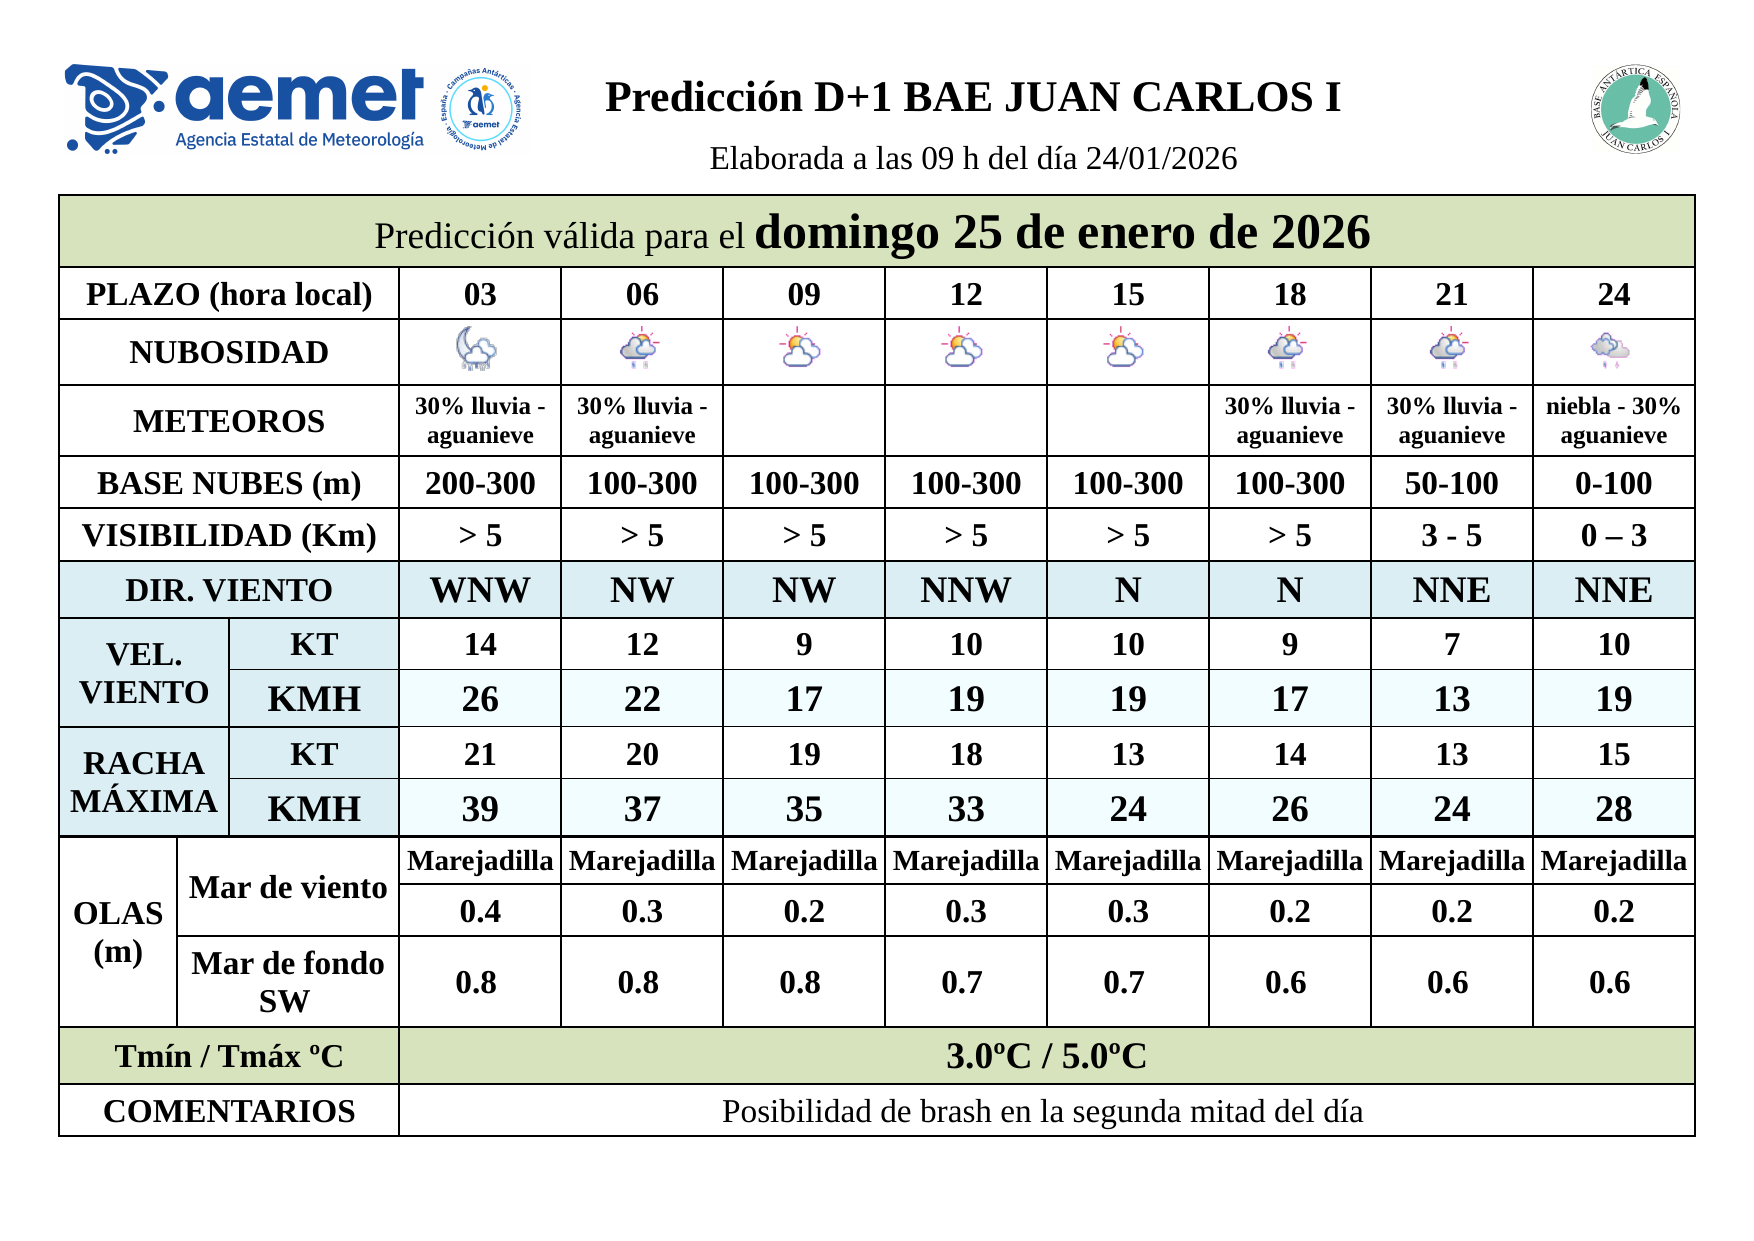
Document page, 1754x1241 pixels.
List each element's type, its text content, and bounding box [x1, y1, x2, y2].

table_cell 30% lluvia - aguanieve [562, 386, 722, 455]
table_cell 13 [1372, 670, 1532, 726]
table_cell > 5 [400, 509, 560, 559]
table_cell [724, 320, 884, 383]
table_cell 03 [400, 268, 560, 318]
table_cell 12 [562, 619, 722, 669]
table_cell 18 [1210, 268, 1370, 318]
table_cell 0.3 [886, 885, 1046, 935]
table_cell NUBOSIDAD [60, 320, 398, 383]
table_cell 14 [400, 619, 560, 669]
table_cell 15 [1048, 268, 1208, 318]
table_cell 0.2 [1534, 885, 1694, 935]
table_cell [724, 386, 884, 455]
table_cell [562, 320, 722, 383]
table_cell 30% lluvia - aguanieve [1372, 386, 1532, 455]
table_cell 19 [724, 727, 884, 778]
table_cell 0.2 [1210, 885, 1370, 935]
table_cell 19 [1048, 670, 1208, 726]
table_cell [1048, 386, 1208, 455]
table_cell 19 [1534, 670, 1694, 726]
table_cell 21 [1372, 268, 1532, 318]
table_cell > 5 [562, 509, 722, 559]
table_cell NW [562, 562, 722, 617]
table_cell Marejadilla [1048, 838, 1208, 883]
table_cell 33 [886, 779, 1046, 835]
table_cell 0.8 [724, 937, 884, 1026]
picture [1101, 326, 1146, 371]
table_header Predicción válida para el domingo 25 de enero de 2026 [60, 196, 1694, 266]
table_cell 0.4 [400, 885, 560, 935]
table_cell Mar de viento [178, 838, 398, 935]
table_cell DIR. VIENTO [60, 562, 398, 617]
table_cell niebla - 30% aguanieve [1534, 386, 1694, 455]
table_cell N [1210, 562, 1370, 617]
table_cell Posibilidad de brash en la segunda mitad del día [400, 1085, 1694, 1135]
table_cell 3 - 5 [1372, 509, 1532, 559]
table_cell Marejadilla [724, 838, 884, 883]
table_cell KT [230, 619, 398, 669]
table_cell 06 [562, 268, 722, 318]
table_cell 100-300 [562, 457, 722, 507]
picture [1263, 326, 1308, 371]
table_cell 22 [562, 670, 722, 726]
table_cell 0 – 3 [1534, 509, 1694, 559]
table_cell 26 [400, 670, 560, 726]
table_cell Marejadilla [1534, 838, 1694, 883]
table_cell NW [724, 562, 884, 617]
table_cell > 5 [1048, 509, 1208, 559]
table_cell 0.7 [1048, 937, 1208, 1026]
table_cell 14 [1210, 727, 1370, 778]
table_cell VEL. VIENTO [60, 619, 228, 726]
table_cell > 5 [1210, 509, 1370, 559]
table_header [1410, 59, 1694, 182]
table_cell 20 [562, 727, 722, 778]
table_cell 0.2 [1372, 885, 1532, 935]
table_cell 3.0ºC / 5.0ºC [400, 1028, 1694, 1083]
table_header Predicción D+1 BAE JUAN CARLOS I [537, 59, 1410, 133]
table_cell Elaborada a las 09 h del día 24/01/2026 [537, 133, 1410, 182]
table_cell KMH [230, 779, 398, 835]
table_cell 0.8 [400, 937, 560, 1026]
table_cell 09 [724, 268, 884, 318]
table_cell [1210, 320, 1370, 383]
table_cell 0.7 [886, 937, 1046, 1026]
table_cell 13 [1048, 727, 1208, 778]
table_cell [1372, 320, 1532, 383]
table_cell Mar de fondo SW [178, 937, 398, 1026]
table_cell 35 [724, 779, 884, 835]
table_cell > 5 [886, 509, 1046, 559]
table_cell RACHA MÁXIMA [60, 728, 228, 835]
table_cell 24 [1534, 268, 1694, 318]
table_cell 0.6 [1210, 937, 1370, 1026]
table_cell [886, 386, 1046, 455]
table_cell 0.6 [1534, 937, 1694, 1026]
table_cell BASE NUBES (m) [60, 457, 398, 507]
table_cell 9 [724, 619, 884, 669]
table_cell 17 [1210, 670, 1370, 726]
table_cell 24 [1048, 779, 1208, 835]
table_cell 17 [724, 670, 884, 726]
table_cell 0-100 [1534, 457, 1694, 507]
picture [777, 326, 823, 371]
picture [1425, 326, 1470, 371]
picture [453, 326, 499, 371]
table_cell NNW [886, 562, 1046, 617]
table_cell 30% lluvia - aguanieve [1210, 386, 1370, 455]
table_cell VISIBILIDAD (Km) [60, 509, 398, 559]
picture [939, 326, 984, 371]
picture [64, 64, 532, 154]
table_cell Tmín / Tmáx ºC [60, 1028, 398, 1083]
table_cell 0.3 [1048, 885, 1208, 935]
table_cell 24 [1372, 779, 1532, 835]
table_cell [400, 320, 560, 383]
table_cell N [1048, 562, 1208, 617]
table_cell 7 [1372, 619, 1532, 669]
picture [1587, 326, 1632, 371]
table_cell 37 [562, 779, 722, 835]
table_cell PLAZO (hora local) [60, 268, 398, 318]
table_cell 100-300 [1048, 457, 1208, 507]
table_cell COMENTARIOS [60, 1085, 398, 1135]
table_cell 100-300 [1210, 457, 1370, 507]
table_cell 12 [886, 268, 1046, 318]
table_cell 13 [1372, 727, 1532, 778]
table_cell 50-100 [1372, 457, 1532, 507]
table_cell 0.6 [1372, 937, 1532, 1026]
picture [1590, 64, 1681, 154]
table_cell 39 [400, 779, 560, 835]
table_cell 15 [1534, 727, 1694, 778]
table_cell 28 [1534, 779, 1694, 835]
table_cell 9 [1210, 619, 1370, 669]
table_cell Marejadilla [886, 838, 1046, 883]
table_cell [1048, 320, 1208, 383]
table_cell 26 [1210, 779, 1370, 835]
table_cell 19 [886, 670, 1046, 726]
table_cell 30% lluvia - aguanieve [400, 386, 560, 455]
table_cell NNE [1372, 562, 1532, 617]
table_cell OLAS (m) [60, 838, 176, 1026]
table_cell NNE [1534, 562, 1694, 617]
table_cell [1534, 320, 1694, 383]
table_cell Marejadilla [562, 838, 722, 883]
table_cell 10 [1048, 619, 1208, 669]
table_cell WNW [400, 562, 560, 617]
table_cell METEOROS [60, 386, 398, 455]
table_cell 10 [886, 619, 1046, 669]
table_cell 200-300 [400, 457, 560, 507]
table_cell 21 [400, 727, 560, 778]
picture [615, 326, 660, 371]
table_cell KT [230, 728, 398, 778]
table_cell KMH [230, 670, 398, 726]
table_header [59, 59, 537, 182]
table_cell 100-300 [724, 457, 884, 507]
table_cell [886, 320, 1046, 383]
table_cell Marejadilla [400, 838, 560, 883]
table_cell Marejadilla [1210, 838, 1370, 883]
table_cell 0.8 [562, 937, 722, 1026]
table_cell > 5 [724, 509, 884, 559]
table_cell 10 [1534, 619, 1694, 669]
table_cell 18 [886, 727, 1046, 778]
table_cell 0.2 [724, 885, 884, 935]
table_cell Marejadilla [1372, 838, 1532, 883]
table_cell 100-300 [886, 457, 1046, 507]
table_cell 0.3 [562, 885, 722, 935]
